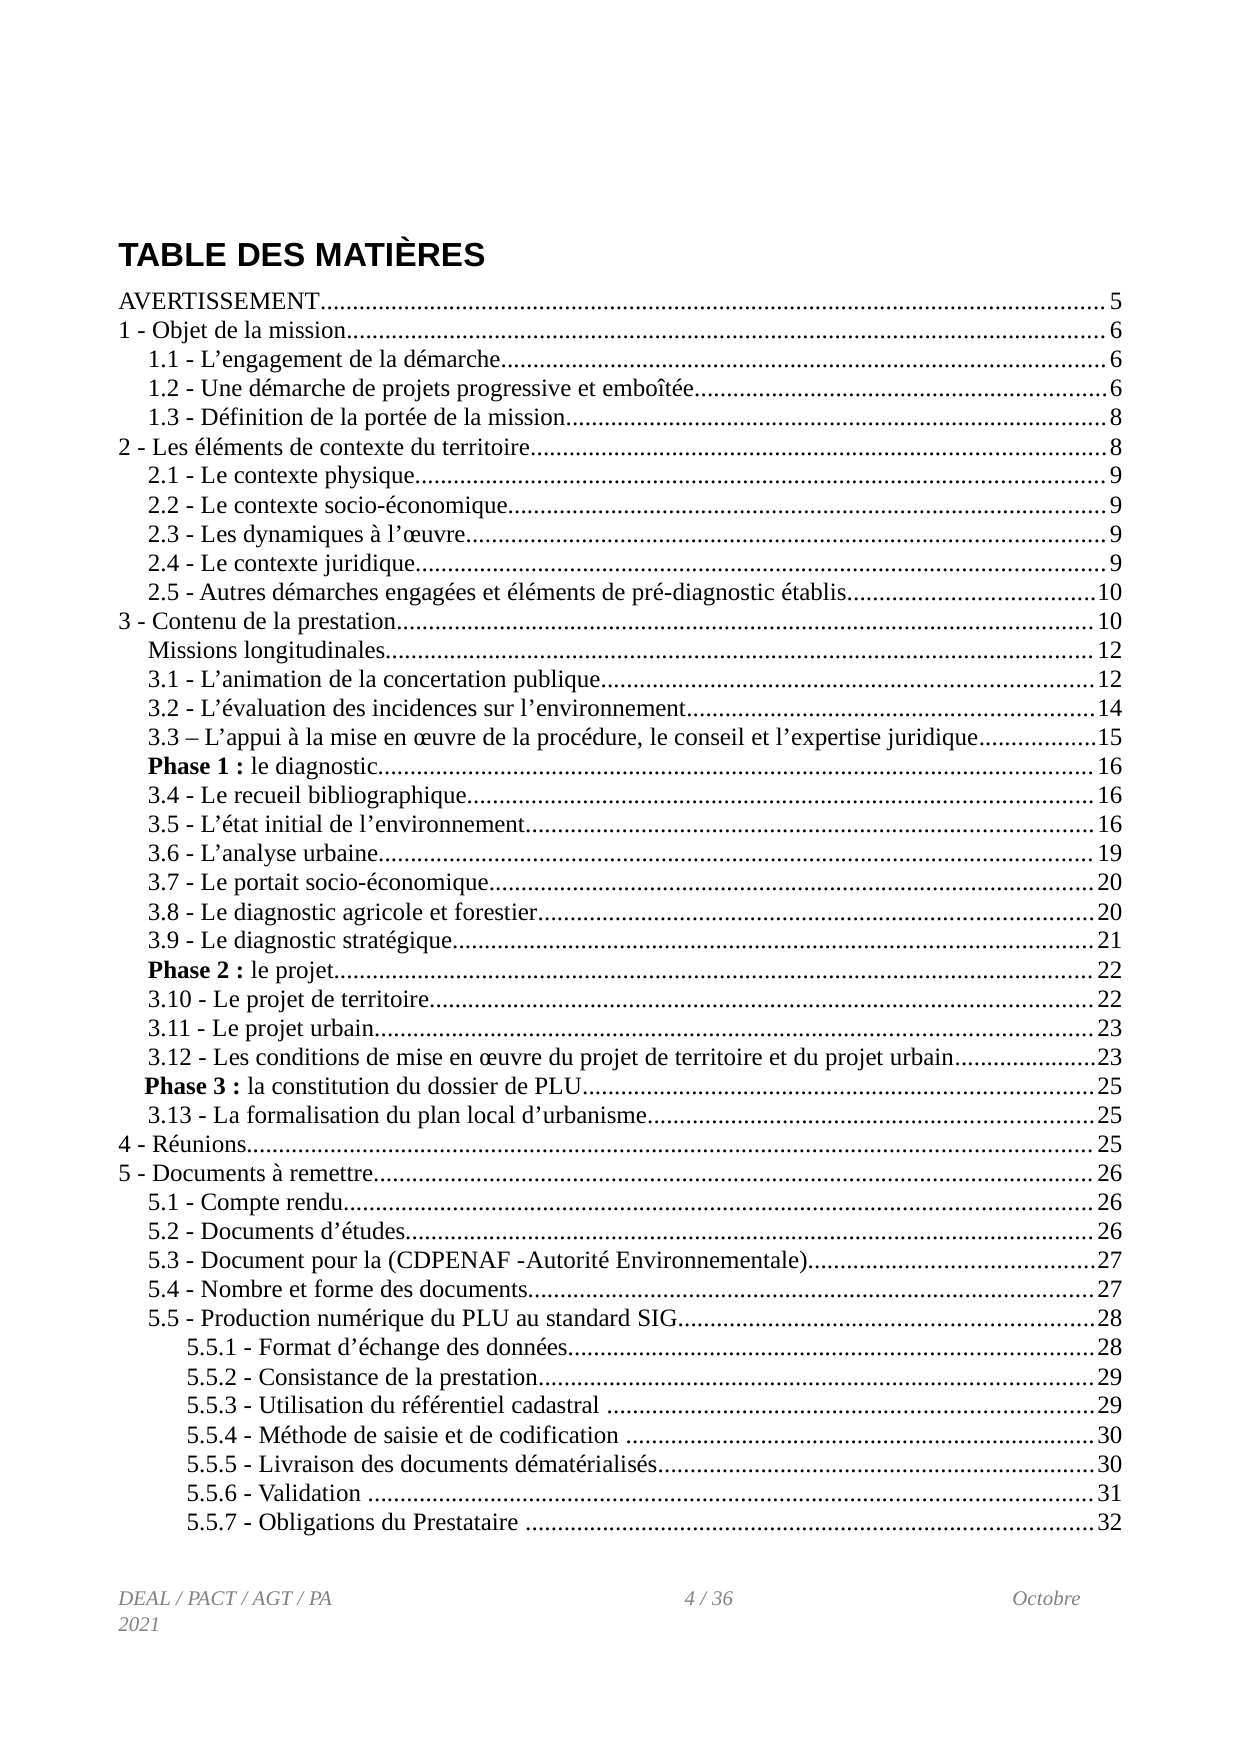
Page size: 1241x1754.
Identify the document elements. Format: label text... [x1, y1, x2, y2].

text 3.5 - L’état initial de l’environnement 16 [148, 809, 1122, 838]
text 1.2 - Une démarche de projets progressive et emboîtée 6 [148, 373, 1122, 402]
text 5.5.3 - Utilisation du référentiel cadastral 29 [148, 1390, 1122, 1419]
text 2.3 - Les dynamiques à l’œuvre 9 [148, 518, 1122, 548]
text 3.4 - Le recueil bibliographique 16 [148, 780, 1122, 809]
text 5.1 - Compte rendu 26 [148, 1187, 1122, 1216]
text 4 - Réunions 25 [118, 1129, 1122, 1158]
text 3.2 - L’évaluation des incidences sur l’environnement 14 [148, 693, 1122, 722]
text 3.13 - La formalisation du plan local d’urbanisme 25 [148, 1100, 1122, 1129]
text 5.5.7 - Obligations du Prestataire 32 [148, 1507, 1122, 1536]
text 5.5.2 - Consistance de la prestation 29 [148, 1361, 1122, 1390]
text 3.8 - Le diagnostic agricole et forestier 20 [148, 896, 1122, 925]
text 3.3 – L’appui à la mise en œuvre de la procédure, le conseil et l’expertise juridique 15 [148, 722, 1122, 751]
text 3.10 - Le projet de territoire 22 [148, 983, 1122, 1013]
text 2.2 - Le contexte socio-économique 9 [148, 489, 1122, 518]
text 3.12 - Les conditions de mise en œuvre du projet de territoire et du projet urbain 23 [148, 1042, 1122, 1071]
text 5.4 - Nombre et forme des documents 27 [148, 1274, 1122, 1303]
subtitle TABLE DES MATIÈRES [118, 235, 1122, 273]
text Phase 1 : le diagnostic 16 [148, 751, 1122, 780]
text AVERTISSEMENT 5 [118, 286, 1122, 315]
text Missions longitudinales 12 [148, 635, 1122, 664]
text 3.9 - Le diagnostic stratégique 21 [148, 925, 1122, 954]
text 3.11 - Le projet urbain 23 [148, 1013, 1122, 1042]
text 5.5.1 - Format d’échange des données 28 [148, 1332, 1122, 1361]
text 1.3 - Définition de la portée de la mission 8 [148, 402, 1122, 431]
text 2 - Les éléments de contexte du territoire 8 [118, 431, 1122, 460]
text 5.2 - Documents d’études 26 [148, 1216, 1122, 1245]
text Phase 3 : la constitution du dossier de PLU 25 [118, 1071, 1122, 1100]
text 2.4 - Le contexte juridique 9 [148, 548, 1122, 577]
text 5.5.6 - Validation 31 [148, 1478, 1122, 1507]
text 5.3 - Document pour la (CDPENAF -Autorité Environnementale) 27 [148, 1245, 1122, 1274]
text 3 - Contenu de la prestation 10 [118, 606, 1122, 635]
text 5 - Documents à remettre 26 [118, 1158, 1122, 1187]
text 3.7 - Le portait socio-économique 20 [148, 867, 1122, 896]
text 3.1 - L’animation de la concertation publique 12 [148, 664, 1122, 693]
text 3.6 - L’analyse urbaine 19 [148, 838, 1122, 867]
text Phase 2 : le projet 22 [148, 954, 1122, 983]
text 1 - Objet de la mission 6 [118, 315, 1122, 344]
text 2.1 - Le contexte physique 9 [148, 460, 1122, 489]
text 1.1 - L’engagement de la démarche 6 [148, 344, 1122, 373]
text 5.5 - Production numérique du PLU au standard SIG 28 [148, 1303, 1122, 1332]
text 2.5 - Autres démarches engagées et éléments de pré-diagnostic établis 10 [148, 577, 1122, 606]
text 5.5.5 - Livraison des documents dématérialisés 30 [148, 1448, 1122, 1478]
text 5.5.4 - Méthode de saisie et de codification 30 [148, 1419, 1122, 1448]
